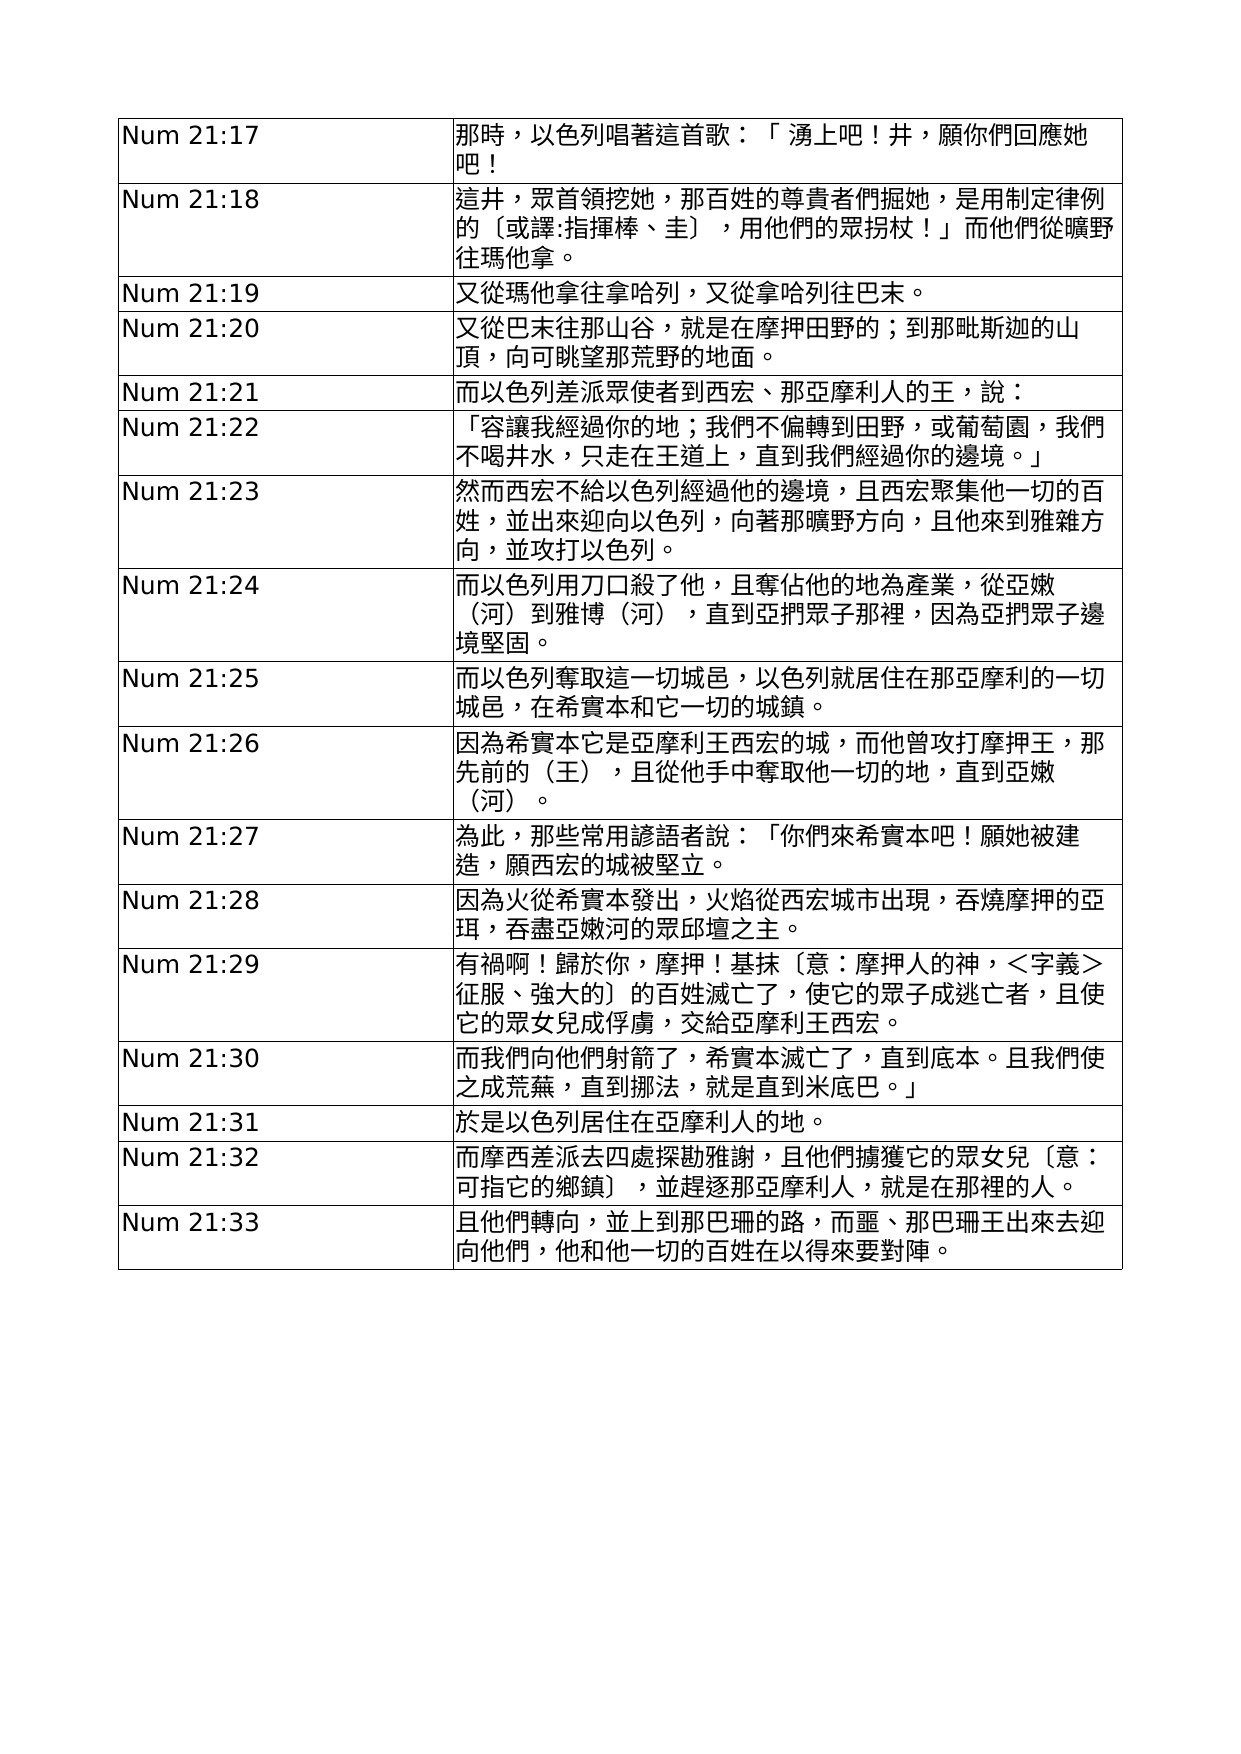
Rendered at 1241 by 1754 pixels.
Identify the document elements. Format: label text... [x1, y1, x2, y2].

table_cell 有禍啊！歸於你，摩押！基抹〔意：摩押人的神，＜字義＞征服、強大的〕的百姓滅亡了，使它的眾子成逃亡者，且使它的眾女兒成俘虜，交給亞摩利王西宏。 [454, 949, 1122, 1041]
table_cell 而我們向他們射箭了，希實本滅亡了，直到底本。且我們使之成荒蕪，直到挪法，就是直到米底巴。」 [454, 1042, 1122, 1105]
table_cell Num 21:18 [119, 184, 453, 276]
table_cell 然而西宏不給以色列經過他的邊境，且西宏聚集他一切的百姓，並出來迎向以色列，向著那曠野方向，且他來到雅雜方向，並攻打以色列。 [454, 476, 1122, 568]
table_cell 又從瑪他拿往拿哈列，又從拿哈列往巴末。 [454, 277, 1122, 311]
table_cell Num 21:20 [119, 312, 453, 375]
table_cell Num 21:23 [119, 476, 453, 568]
table_cell Num 21:22 [119, 411, 453, 474]
table_cell Num 21:17 [119, 119, 453, 182]
table_cell Num 21:31 [119, 1106, 453, 1141]
table_cell 那時，以色列唱著這首歌：「 湧上吧！井，願你們回應她吧！ [454, 119, 1122, 182]
table_cell 因為火從希實本發出，火焰從西宏城市出現，吞燒摩押的亞珥，吞盡亞嫩河的眾邱壇之主。 [454, 885, 1122, 948]
table_cell Num 21:19 [119, 277, 453, 311]
table_cell 且他們轉向，並上到那巴珊的路，而噩、那巴珊王出來去迎向他們，他和他一切的百姓在以得來要對陣。 [454, 1206, 1122, 1269]
table_cell Num 21:32 [119, 1142, 453, 1205]
table_cell Num 21:24 [119, 569, 453, 661]
table_cell 而以色列奪取這一切城邑，以色列就居住在那亞摩利的一切城邑，在希實本和它一切的城鎮。 [454, 662, 1122, 726]
table_cell Num 21:33 [119, 1206, 453, 1269]
table_cell Num 21:25 [119, 662, 453, 726]
table_cell 而以色列用刀口殺了他，且奪佔他的地為產業，從亞嫩（河）到雅博（河），直到亞捫眾子那裡，因為亞捫眾子邊境堅固。 [454, 569, 1122, 661]
table_cell Num 21:26 [119, 727, 453, 819]
table_cell 又從巴末往那山谷，就是在摩押田野的；到那毗斯迦的山頂，向可眺望那荒野的地面。 [454, 312, 1122, 375]
table_cell 為此，那些常用諺語者說：「你們來希實本吧！願她被建造，願西宏的城被堅立。 [454, 820, 1122, 883]
table_cell Num 21:21 [119, 376, 453, 410]
table_cell 而以色列差派眾使者到西宏、那亞摩利人的王，說： [454, 376, 1122, 410]
table_cell 這井，眾首領挖她，那百姓的尊貴者們掘她，是用制定律例的〔或譯:指揮棒、圭〕，用他們的眾拐杖！」而他們從曠野往瑪他拿。 [454, 184, 1122, 276]
table_cell 而摩西差派去四處探勘雅謝，且他們擄獲它的眾女兒〔意：可指它的鄉鎮〕，並趕逐那亞摩利人，就是在那裡的人。 [454, 1142, 1122, 1205]
table_cell Num 21:30 [119, 1042, 453, 1105]
table_cell 「容讓我經過你的地；我們不偏轉到田野，或葡萄園，我們不喝井水，只走在王道上，直到我們經過你的邊境。」 [454, 411, 1122, 474]
table_cell 於是以色列居住在亞摩利人的地。 [454, 1106, 1122, 1141]
table_cell Num 21:28 [119, 885, 453, 948]
table_cell 因為希實本它是亞摩利王西宏的城，而他曾攻打摩押王，那先前的（王），且從他手中奪取他一切的地，直到亞嫩（河）。 [454, 727, 1122, 819]
table_cell Num 21:29 [119, 949, 453, 1041]
table_cell Num 21:27 [119, 820, 453, 883]
